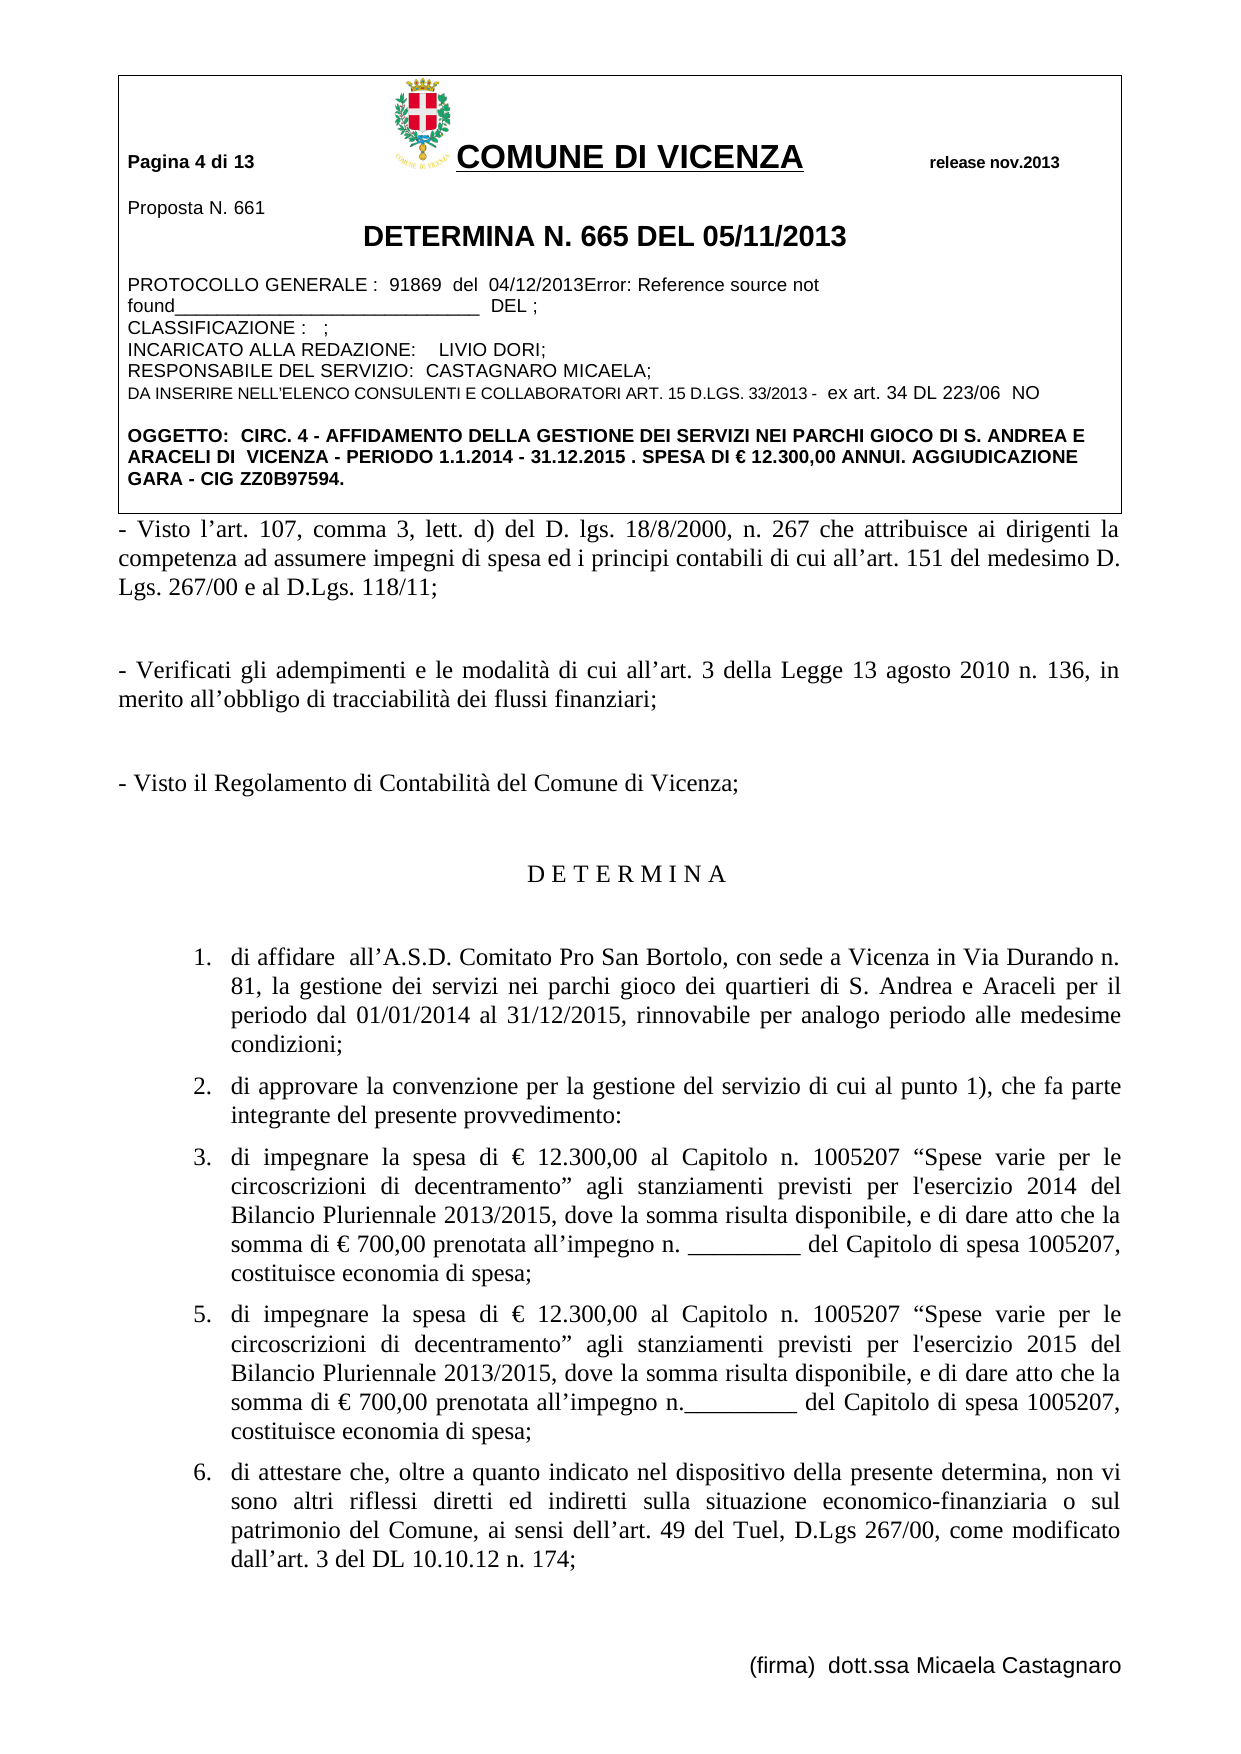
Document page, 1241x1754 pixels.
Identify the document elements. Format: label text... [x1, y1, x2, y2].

list di attestare che, oltre a quanto indicato nel dispositivo della presente determina, non vi sono altri riflessi diretti ed indiretti sulla situazione economico-finanziaria o sul patrimonio del Comune, ai sensi dell’art. 49 del Tuel, D.Lgs 267/00, come modificato dall’art. 3 del DL 10.10.12 n. 174; [193, 1457, 1122, 1573]
list di impegnare la spesa di € 12.300,00 al Capitolo n. 1005207 “Spese varie per le circoscrizioni di decentramento” agli stanziamenti previsti per l'esercizio 2015 del Bilancio Pluriennale 2013/2015, dove la somma risulta disponibile, e di dare atto che la somma di € 700,00 prenotata all’impegno n._________ del Capitolo di spesa 1005207, costituisce economia di spesa; [193, 1299, 1122, 1445]
text - Verificati gli adempimenti e le modalità di cui all’art. 3 della Legge 13 agosto 2010 n. 136, in merito all’obbligo di tracciabilità dei flussi finanziari; [118, 655, 1122, 713]
list di approvare la convenzione per la gestione del servizio di cui al punto 1), che fa parte integrante del presente provvedimento: [193, 1071, 1122, 1129]
text - Visto il Regolamento di Contabilità del Comune di Vicenza; [118, 767, 1122, 797]
text D E T E R M I N A [118, 859, 1122, 888]
picture [394, 78, 451, 169]
text 3. di impegnare la spesa di € 12.300,00 al Capitolo n. 1005207 “Spese varie per le circoscrizioni di decentramento” agli stanziamenti previsti per l'esercizio 2014 del Bilancio Pluriennale 2013/2015, dove la somma risulta disponibile, e di dare atto che la somma di € 700,00 prenotata all’impegno n. _________ del Capitolo di spesa 1005207, costituisce economia di spesa; [193, 1142, 1122, 1287]
list di affidare all’A.S.D. Comitato Pro San Bortolo, con sede a Vicenza in Via Durando n. 81, la gestione dei servizi nei parchi gioco dei quartieri di S. Andrea e Araceli per il periodo dal 01/01/2014 al 31/12/2015, rinnovabile per analogo periodo alle medesime condizioni; [193, 942, 1122, 1058]
text - Visto l’art. 107, comma 3, lett. d) del D. lgs. 18/8/2000, n. 267 che attribuisce ai dirigenti la competenza ad assumere impegni di spesa ed i principi contabili di cui all’art. 151 del medesimo D. Lgs. 267/00 e al D.Lgs. 118/11; [118, 514, 1122, 601]
